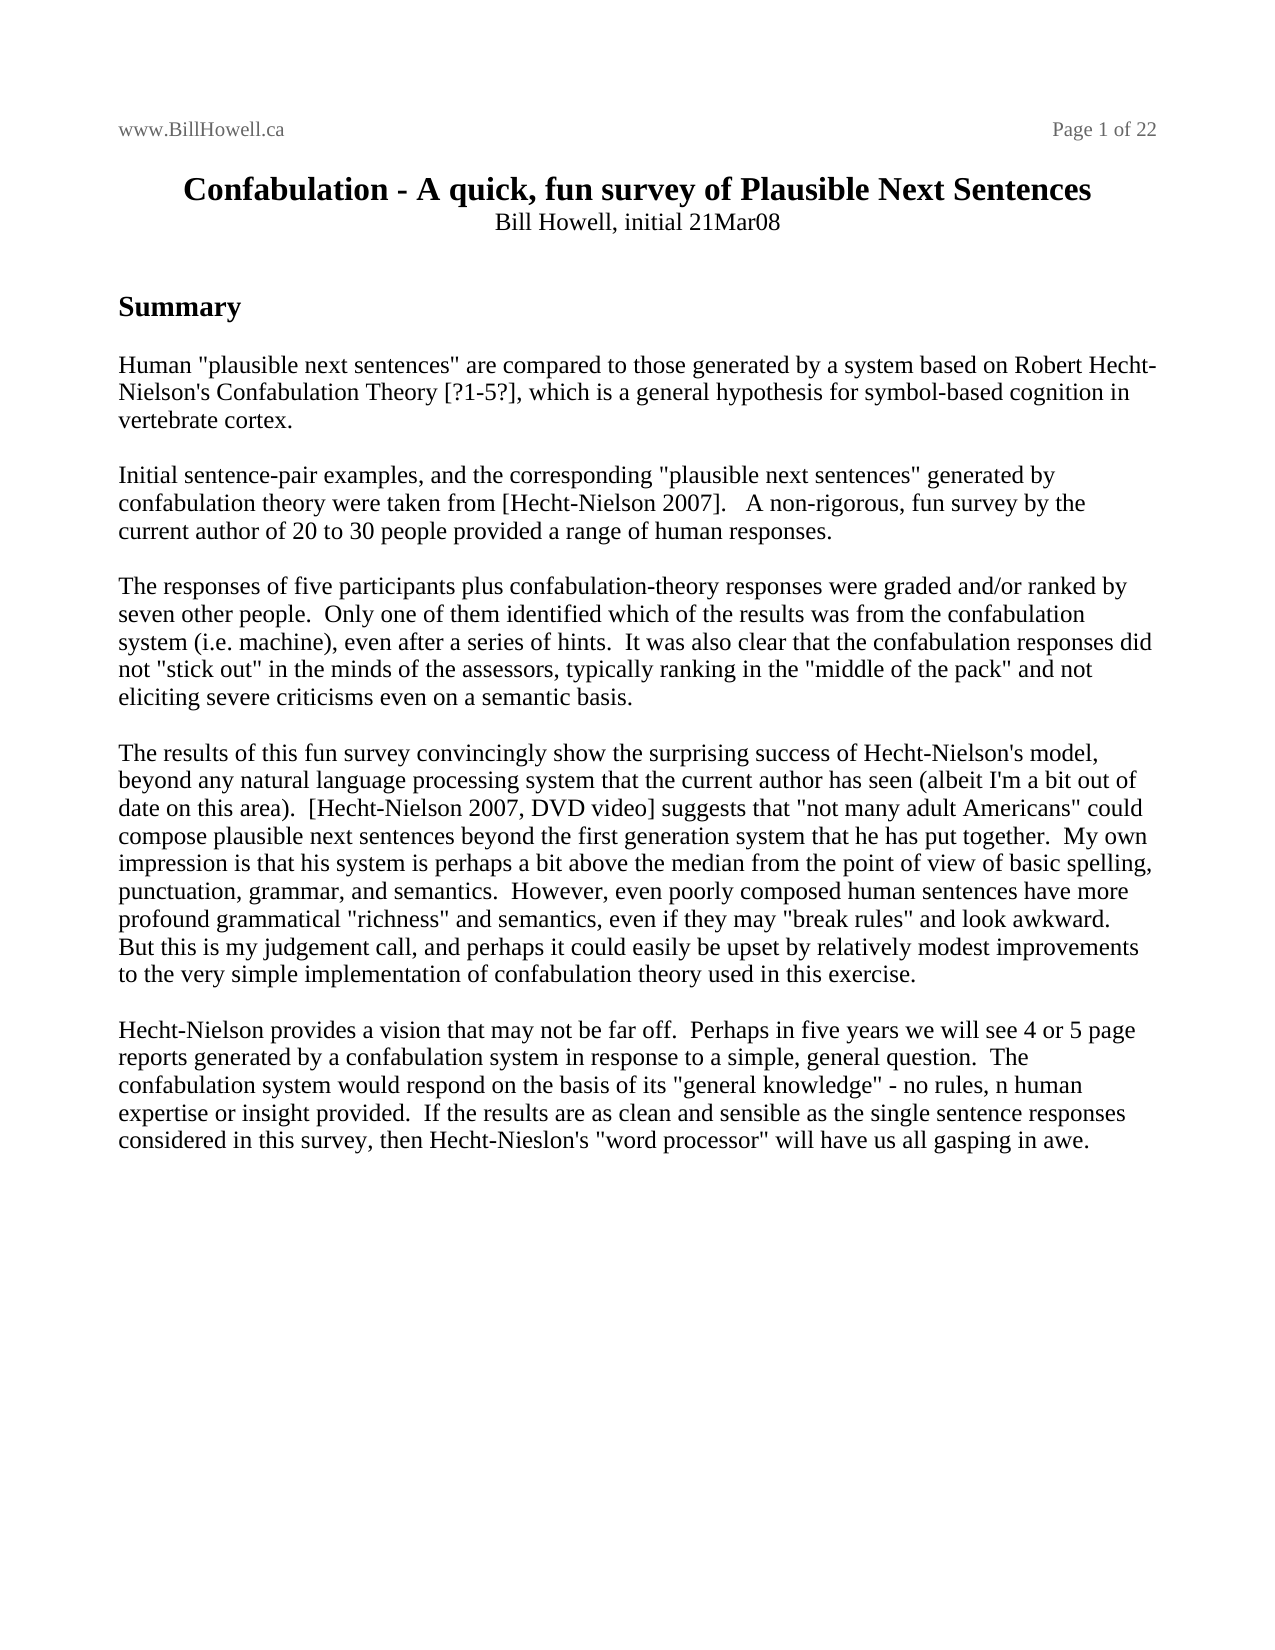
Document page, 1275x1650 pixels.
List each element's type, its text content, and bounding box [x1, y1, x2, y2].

text Bill Howell, initial 21Mar08 [118, 208, 1157, 235]
text Human "plausible next sentences" are compared to those generated by a system based on Robert Hecht-Nielson's Confabulation Theory [?1-5?], which is a general hypothesis for symbol-based cognition in vertebrate cortex. [118, 351, 1157, 434]
text Confabulation - A quick, fun survey of Plausible Next Sentences [118, 171, 1157, 208]
text Initial sentence-pair examples, and the corresponding "plausible next sentences" generated by confabulation theory were taken from [Hecht-Nielson 2007]. A non-rigorous, fun survey by the current author of 20 to 30 people provided a range of human responses. [118, 462, 1157, 545]
text Summary [118, 291, 1157, 323]
text The responses of five participants plus confabulation-theory responses were graded and/or ranked by seven other people. Only one of them identified which of the results was from the confabulation system (i.e. machine), even after a series of hints. It was also clear that the confabulation responses did not "stick out" in the minds of the assessors, typically ranking in the "middle of the pack" and not eliciting severe criticisms even on a semantic basis. [118, 572, 1157, 711]
text Hecht-Nielson provides a vision that may not be far off. Perhaps in five years we will see 4 or 5 page reports generated by a confabulation system in response to a simple, general question. The confabulation system would respond on the basis of its "general knowledge" - no rules, n human expertise or insight provided. If the results are as clean and sensible as the single sentence responses considered in this survey, then Hecht-Nieslon's "word processor" will have us all gasping in awe. [118, 1016, 1157, 1154]
text The results of this fun survey convincingly show the surprising success of Hecht-Nielson's model, beyond any natural language processing system that the current author has seen (albeit I'm a bit out of date on this area). [Hecht-Nielson 2007, DVD video] suggests that "not many adult Americans" could compose plausible next sentences beyond the first generation system that he has put together. My own impression is that his system is perhaps a bit above the median from the point of view of basic spelling, punctuation, grammar, and semantics. However, even poorly composed human sentences have more profound grammatical "richness" and semantics, even if they may "break rules" and look awkward. But this is my judgement call, and perhaps it could easily be upset by relatively modest improvements to the very simple implementation of confabulation theory used in this exercise. [118, 739, 1157, 988]
